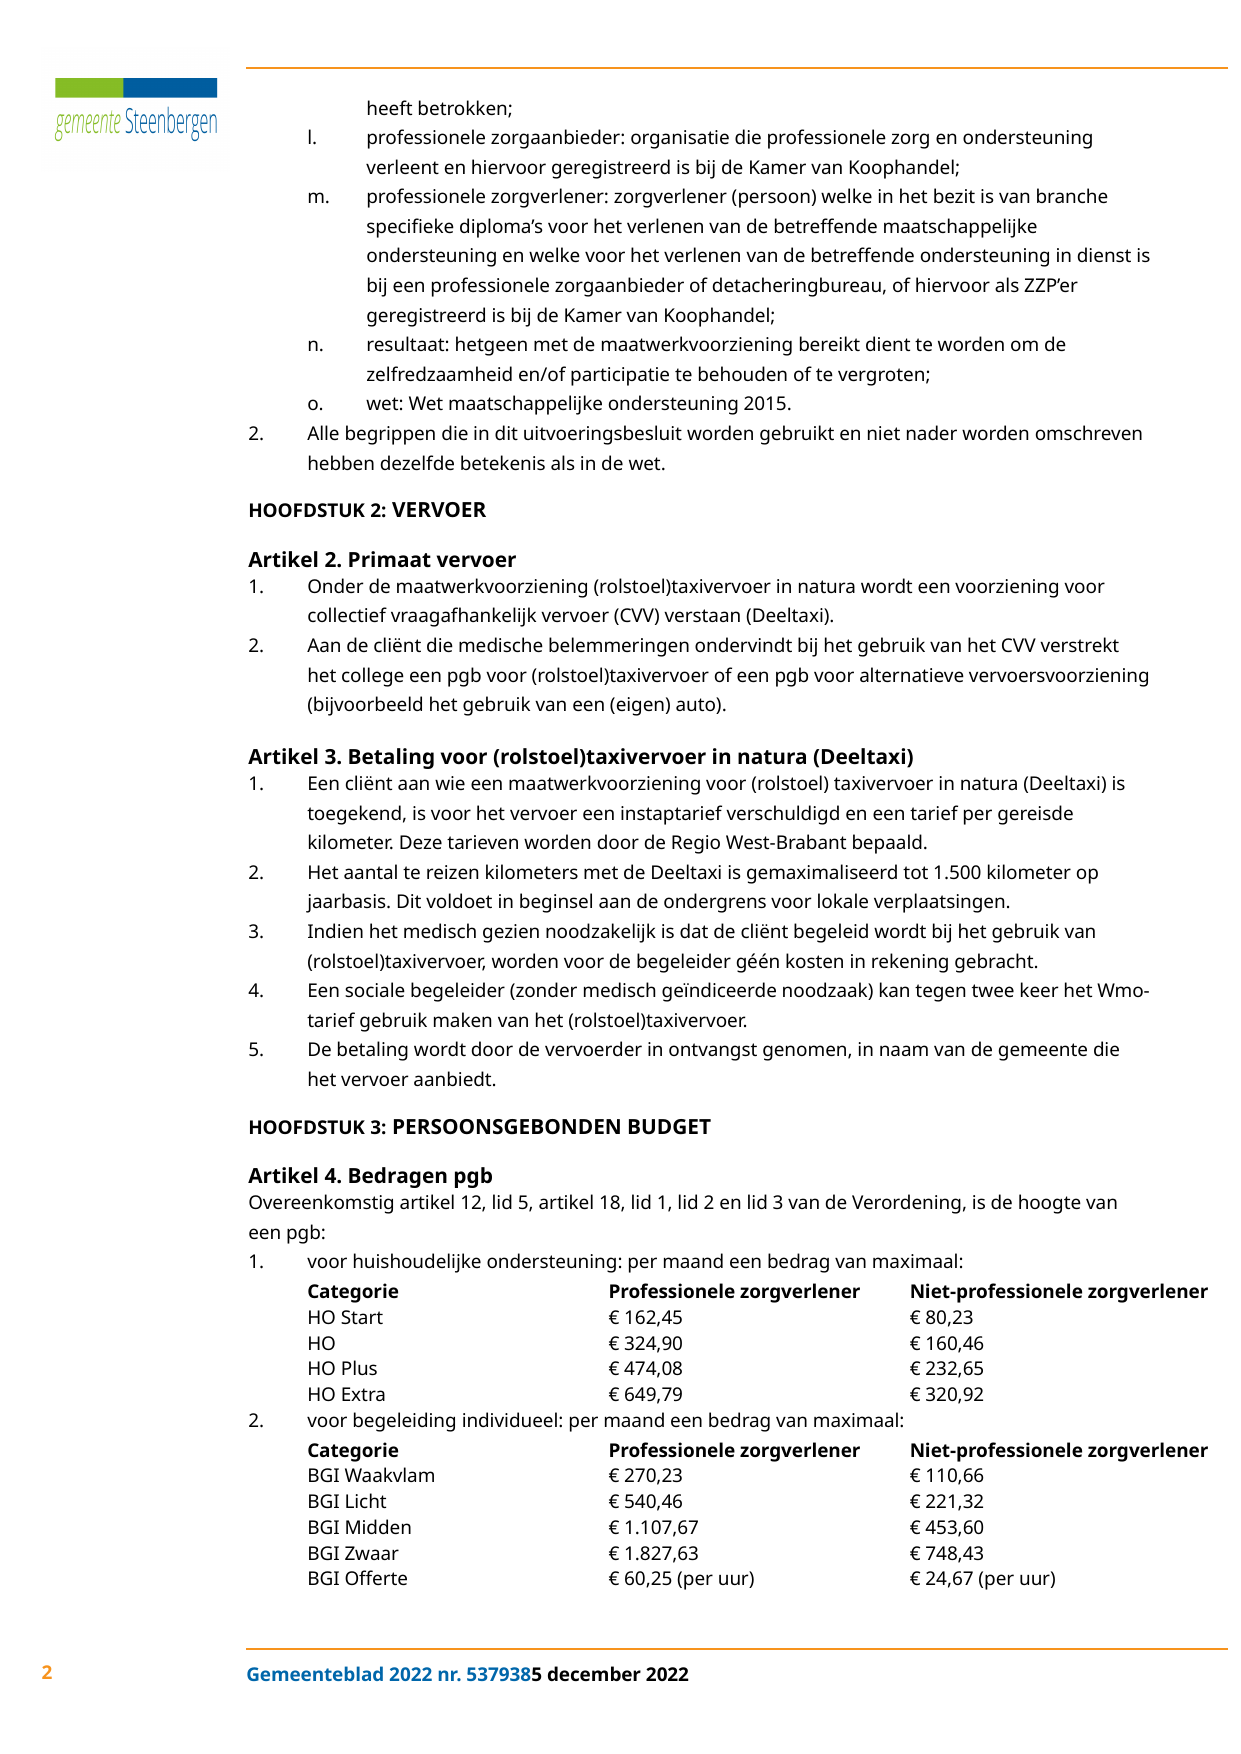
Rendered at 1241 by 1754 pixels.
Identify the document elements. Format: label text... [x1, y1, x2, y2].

list voor huishoudelijke ondersteuning: per maand een bedrag van maximaal: [248, 1249, 1152, 1274]
table_cell € 320,92 [910, 1381, 1211, 1407]
list professionele zorgverlener: zorgverlener (persoon) welke in het bezit is van branche specifieke diploma’s voor het verlenen van de betreffende maatschappelijke ondersteuning en welke voor het verlenen van de betreffende ondersteuning in dienst is bij een professionele zorgaanbieder of detacheringbureau, of hiervoor als ZZP’er geregistreerd is bij de Kamer van Koophandel; [307, 183, 1152, 328]
list heeft betrokken; [307, 95, 1152, 121]
list Indien het medisch gezien noodzakelijk is dat de cliënt begeleid wordt bij het gebruik van (rolstoel)taxivervoer, worden voor de begeleider géén kosten in rekening gebracht. [248, 918, 1152, 973]
table_header Professionele zorgverlener [608, 1278, 909, 1304]
table_cell € 110,66 [910, 1463, 1211, 1488]
table_cell BGI Waakvlam [307, 1463, 608, 1488]
list De betaling wordt door de vervoerder in ontvangst genomen, in naam van de gemeente die het vervoer aanbiedt. [248, 1037, 1152, 1092]
table_cell BGI Zwaar [307, 1540, 608, 1565]
list Onder de maatwerkvoorziening (rolstoel)taxivervoer in natura wordt een voorziening voor collectief vraagafhankelijk vervoer (CVV) verstaan (Deeltaxi). [248, 573, 1152, 628]
table_cell € 60,25 (per uur) [608, 1565, 909, 1591]
table_cell € 270,23 [608, 1463, 909, 1488]
table_cell € 324,90 [608, 1330, 909, 1356]
text Overeenkomstig artikel 12, lid 5, artikel 18, lid 1, lid 2 en lid 3 van de Verordening, is de hoogte van een pgb: [248, 1189, 1152, 1245]
table_cell BGI Offerte [307, 1565, 608, 1591]
picture [41, 47, 231, 172]
table_cell HO Extra [307, 1381, 608, 1407]
list wet: Wet maatschappelijke ondersteuning 2015. [307, 391, 1152, 416]
table_cell € 232,65 [910, 1356, 1211, 1381]
table_cell € 474,08 [608, 1356, 909, 1381]
table_cell € 80,23 [910, 1304, 1211, 1330]
list Aan de cliënt die medische belemmeringen ondervindt bij het gebruik van het CVV verstrekt het college een pgb voor (rolstoel)taxivervoer of een pgb voor alternatieve vervoersvoorziening (bijvoorbeeld het gebruik van een (eigen) auto). [248, 632, 1152, 717]
text HOOFDSTUK 3: PERSOONSGEBONDEN BUDGET [248, 1112, 1152, 1140]
list resultaat: hetgeen met de maatwerkvoorziening bereikt dient te worden om de zelfredzaamheid en/of participatie te behouden of te vergroten; [307, 331, 1152, 387]
table_cell € 162,45 [608, 1304, 909, 1330]
table_cell € 1.827,63 [608, 1540, 909, 1565]
table_cell BGI Licht [307, 1488, 608, 1514]
table_header Niet-professionele zorgverlener [910, 1278, 1211, 1304]
list professionele zorgaanbieder: organisatie die professionele zorg en ondersteuning verleent en hiervoor geregistreerd is bij de Kamer van Koophandel; [307, 124, 1152, 180]
table_header Niet-professionele zorgverlener [910, 1437, 1211, 1462]
table_cell € 221,32 [910, 1488, 1211, 1514]
table_cell BGI Midden [307, 1514, 608, 1540]
table_cell HO [307, 1330, 608, 1356]
text Artikel 3. Betaling voor (rolstoel)taxivervoer in natura (Deeltaxi) [248, 742, 1152, 770]
table_cell € 540,46 [608, 1488, 909, 1514]
text Artikel 4. Bedragen pgb [248, 1161, 1152, 1189]
list voor begeleiding individueel: per maand een bedrag van maximaal: [248, 1407, 1152, 1433]
list Het aantal te reizen kilometers met de Deeltaxi is gemaximaliseerd tot 1.500 kilometer op jaarbasis. Dit voldoet in beginsel aan de ondergrens voor lokale verplaatsingen. [248, 859, 1152, 914]
list Een sociale begeleider (zonder medisch geïndiceerde noodzaak) kan tegen twee keer het Wmo-tarief gebruik maken van het (rolstoel)taxivervoer. [248, 977, 1152, 1033]
table_cell HO Start [307, 1304, 608, 1330]
table_cell HO Plus [307, 1356, 608, 1381]
table_cell € 1.107,67 [608, 1514, 909, 1540]
table_cell € 649,79 [608, 1381, 909, 1407]
list Alle begrippen die in dit uitvoeringsbesluit worden gebruikt en niet nader worden omschreven hebben dezelfde betekenis als in de wet. [248, 420, 1152, 476]
table_header Categorie [307, 1278, 608, 1304]
table_header Professionele zorgverlener [608, 1437, 909, 1462]
table_cell € 160,46 [910, 1330, 1211, 1356]
text Artikel 2. Primaat vervoer [248, 545, 1152, 573]
table_cell € 748,43 [910, 1540, 1211, 1565]
table_header Categorie [307, 1437, 608, 1462]
table_cell € 453,60 [910, 1514, 1211, 1540]
list Een cliënt aan wie een maatwerkvoorziening voor (rolstoel) taxivervoer in natura (Deeltaxi) is toegekend, is voor het vervoer een instaptarief verschuldigd en een tarief per gereisde kilometer. Deze tarieven worden door de Regio West-Brabant bepaald. [248, 770, 1152, 855]
table_cell € 24,67 (per uur) [910, 1565, 1211, 1591]
text HOOFDSTUK 2: VERVOER [248, 495, 1152, 524]
